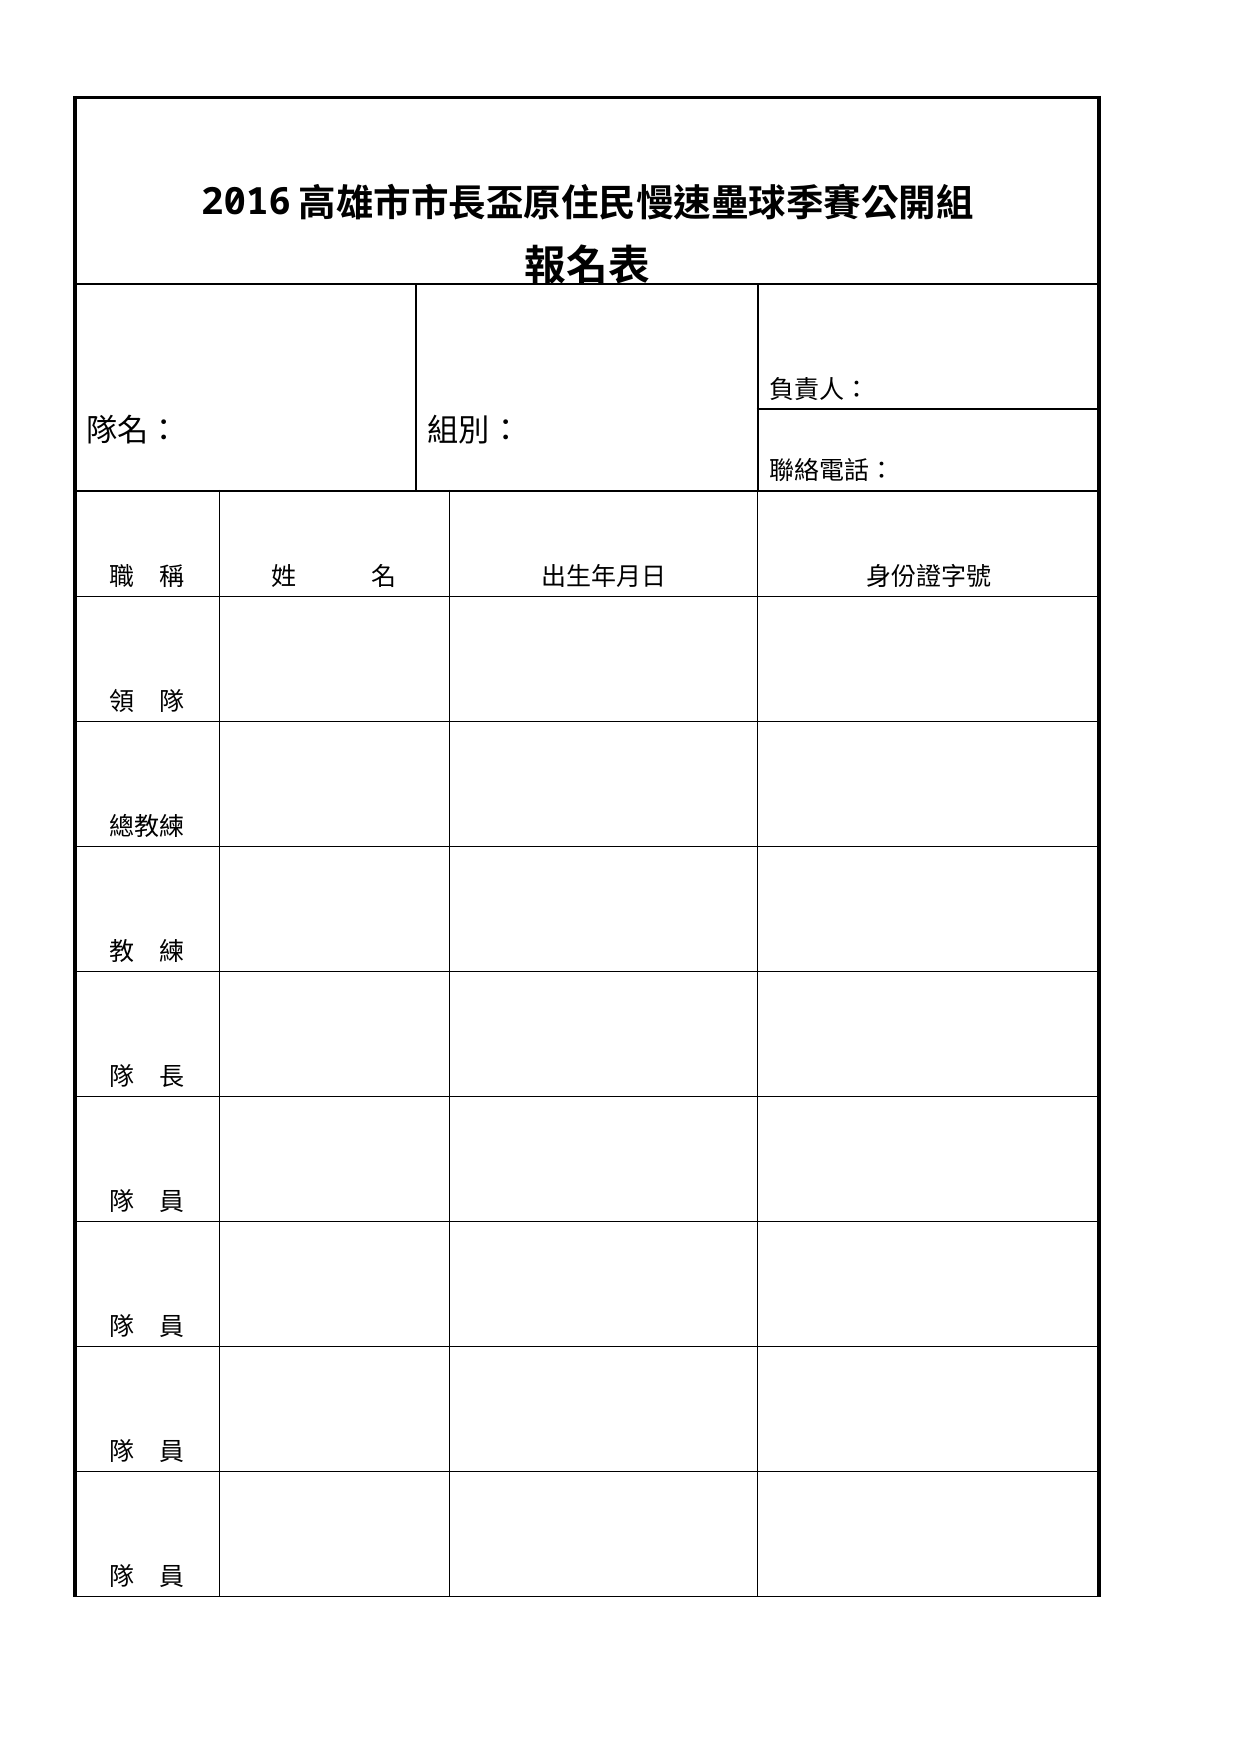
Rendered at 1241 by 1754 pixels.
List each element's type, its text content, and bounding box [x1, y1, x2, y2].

table_cell 身份證字號 [758, 492, 1097, 596]
table_cell 隊名： [77, 285, 415, 490]
table_cell [450, 597, 757, 721]
table_cell [758, 1222, 1097, 1346]
table_cell 隊 員 [77, 1347, 219, 1471]
table_cell [758, 972, 1097, 1096]
table_cell [220, 972, 449, 1096]
table_cell 出生年月日 [450, 492, 757, 596]
table_cell [450, 1472, 757, 1596]
table_cell 隊 員 [77, 1222, 219, 1346]
table_cell 姓 名 [220, 492, 449, 596]
table_cell 隊 員 [77, 1472, 219, 1596]
table_cell [450, 1097, 757, 1221]
table_cell 職 稱 [77, 492, 219, 596]
table_cell [450, 972, 757, 1096]
table_cell 隊 員 [77, 1097, 219, 1221]
table_cell [758, 1097, 1097, 1221]
table_cell 隊 長 [77, 972, 219, 1096]
table_cell [220, 1222, 449, 1346]
table_cell [758, 1347, 1097, 1471]
table_cell [758, 847, 1097, 971]
table_cell 組別： [417, 285, 757, 490]
table_cell 負責人： [759, 285, 1097, 408]
table_cell [220, 847, 449, 971]
table_cell [758, 722, 1097, 846]
table_cell 領 隊 [77, 597, 219, 721]
table_cell [220, 1097, 449, 1221]
table_cell 教 練 [77, 847, 219, 971]
table_cell [450, 722, 757, 846]
table_cell [758, 597, 1097, 721]
table_cell [450, 847, 757, 971]
table_header 2016高雄市市長盃原住民慢速壘球季賽公開組 報名表 [77, 99, 1097, 283]
table_cell [220, 1472, 449, 1596]
table_cell [758, 1472, 1097, 1596]
table_cell 聯絡電話： [759, 410, 1097, 490]
table_cell [450, 1222, 757, 1346]
table_cell [220, 722, 449, 846]
table_cell 總教練 [77, 722, 219, 846]
table_cell [450, 1347, 757, 1471]
table_cell [220, 1347, 449, 1471]
table_cell [220, 597, 449, 721]
